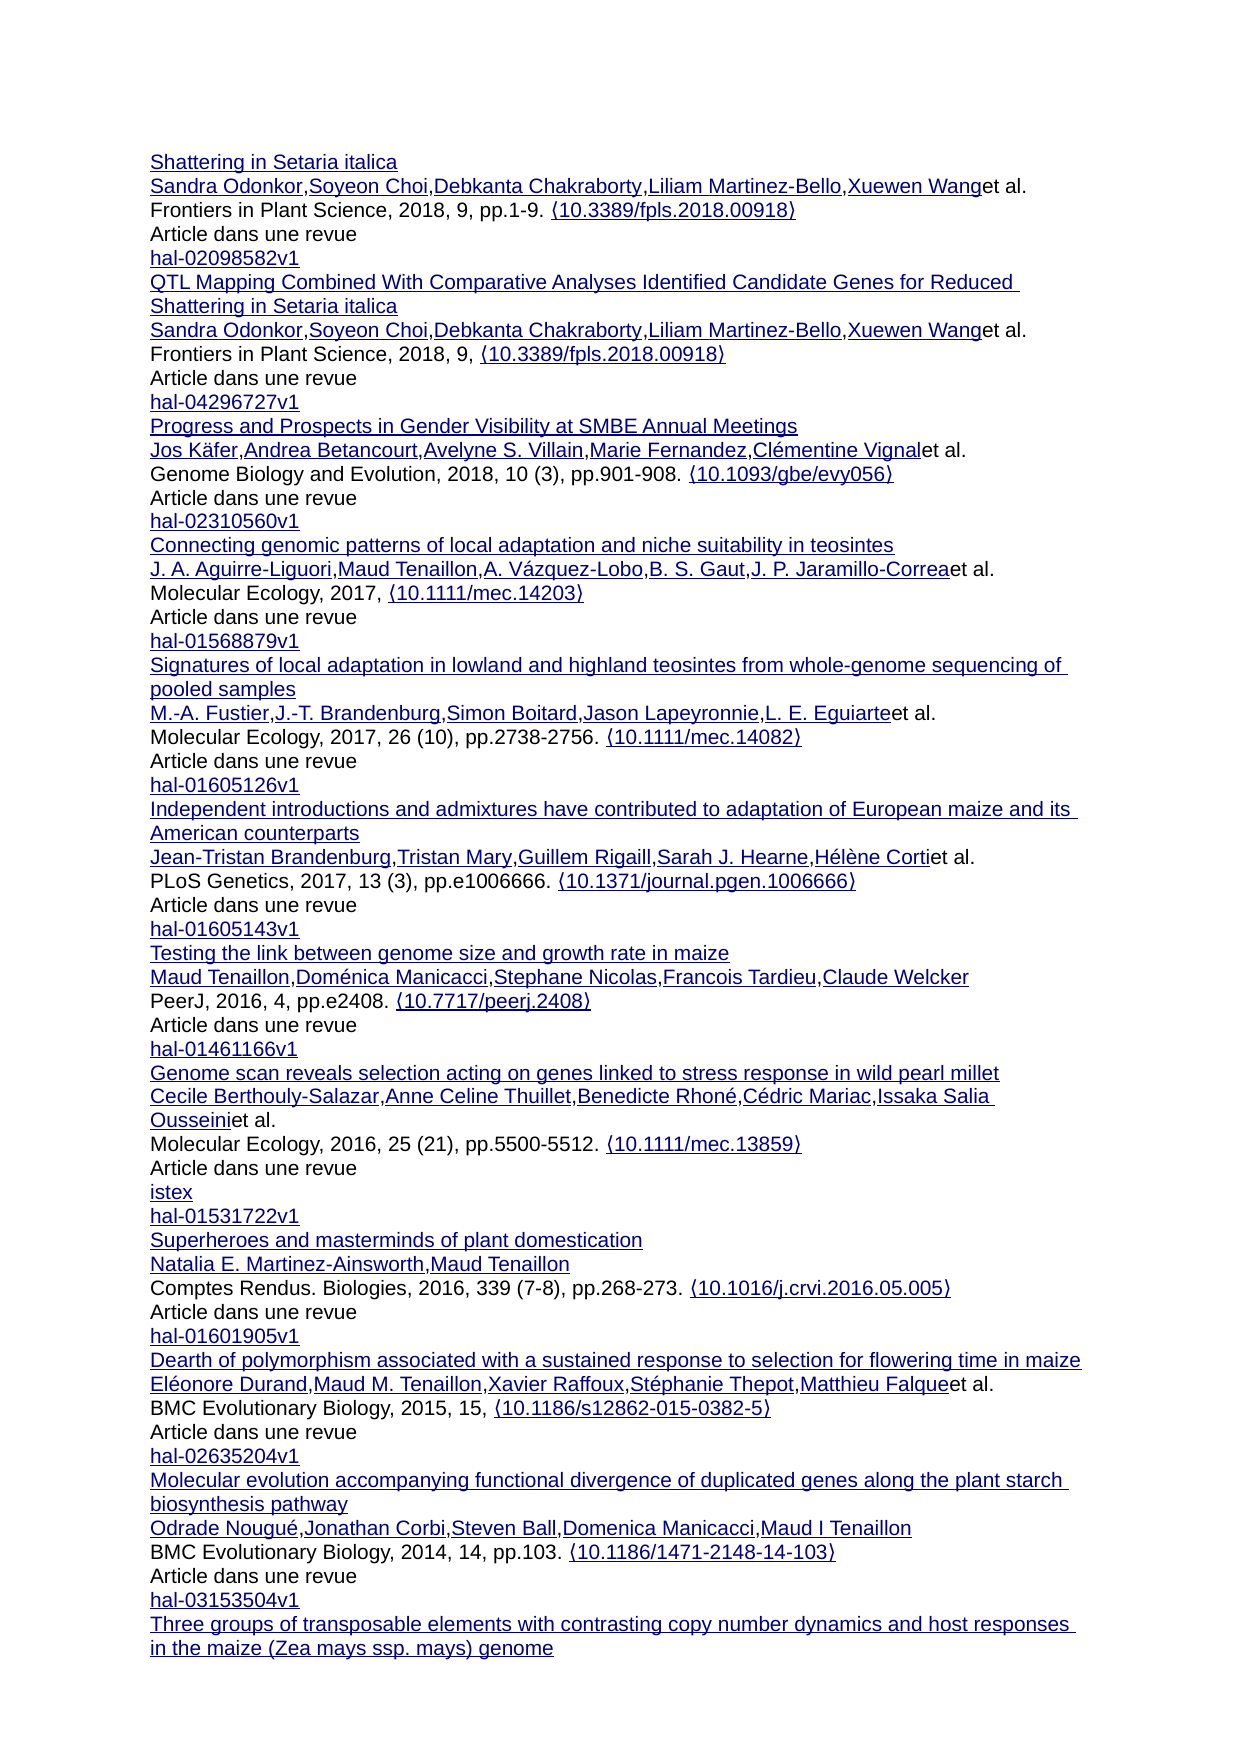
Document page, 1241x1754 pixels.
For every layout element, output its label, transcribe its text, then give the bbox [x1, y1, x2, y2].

table_cell Shattering in Setaria italica Sandra Odonkor,Soyeon Choi,Debkanta Chakraborty,Liliam Martinez-Bello,Xuewen Wanget al. Frontiers in Plant Science, 2018, 9, pp.1-9. ⟨10.3389/fpls.2018.00918⟩ Article dans une revue hal-02098582v1 [150, 150, 1090, 270]
table_cell Molecular evolution accompanying functional divergence of duplicated genes along the plant starch biosynthesis pathway Odrade Nougué,Jonathan Corbi,Steven Ball,Domenica Manicacci,Maud I Tenaillon BMC Evolutionary Biology, 2014, 14, pp.103. ⟨10.1186/1471-2148-14-103⟩ Article dans une revue hal-03153504v1 [150, 1468, 1090, 1611]
table_cell Three groups of transposable elements with contrasting copy number dynamics and host responses in the maize (Zea mays ssp. mays) genome [150, 1611, 1090, 1659]
table_cell Connecting genomic patterns of local adaptation and niche suitability in teosintes J. A. Aguirre-Liguori,Maud Tenaillon,A. Vázquez-Lobo,B. S. Gaut,J. P. Jaramillo-Correaet al. Molecular Ecology, 2017, ⟨10.1111/mec.14203⟩ Article dans une revue hal-01568879v1 [150, 533, 1090, 653]
table_cell Genome scan reveals selection acting on genes linked to stress response in wild pearl millet Cecile Berthouly-Salazar,Anne Celine Thuillet,Benedicte Rhoné,Cédric Mariac,Issaka Salia Ousseiniet al. Molecular Ecology, 2016, 25 (21), pp.5500-5512. ⟨10.1111/mec.13859⟩ Article dans une revue istex hal-01531722v1 [150, 1060, 1090, 1228]
table_cell Independent introductions and admixtures have contributed to adaptation of European maize and its American counterparts Jean-Tristan Brandenburg,Tristan Mary,Guillem Rigaill,Sarah J. Hearne,Hélène Cortiet al. PLoS Genetics, 2017, 13 (3), pp.e1006666. ⟨10.1371/journal.pgen.1006666⟩ Article dans une revue hal-01605143v1 [150, 797, 1090, 941]
table_cell Superheroes and masterminds of plant domestication Natalia E. Martinez-Ainsworth,Maud Tenaillon Comptes Rendus. Biologies, 2016, 339 (7-8), pp.268-273. ⟨10.1016/j.crvi.2016.05.005⟩ Article dans une revue hal-01601905v1 [150, 1228, 1090, 1348]
table_cell Progress and Prospects in Gender Visibility at SMBE Annual Meetings Jos Käfer,Andrea Betancourt,Avelyne S. Villain,Marie Fernandez,Clémentine Vignalet al. Genome Biology and Evolution, 2018, 10 (3), pp.901-908. ⟨10.1093/gbe/evy056⟩ Article dans une revue hal-02310560v1 [150, 414, 1090, 533]
table_cell QTL Mapping Combined With Comparative Analyses Identified Candidate Genes for Reduced Shattering in Setaria italica Sandra Odonkor,Soyeon Choi,Debkanta Chakraborty,Liliam Martinez-Bello,Xuewen Wanget al. Frontiers in Plant Science, 2018, 9, ⟨10.3389/fpls.2018.00918⟩ Article dans une revue hal-04296727v1 [150, 270, 1090, 413]
table_cell Testing the link between genome size and growth rate in maize Maud Tenaillon,Doménica Manicacci,Stephane Nicolas,Francois Tardieu,Claude Welcker PeerJ, 2016, 4, pp.e2408. ⟨10.7717/peerj.2408⟩ Article dans une revue hal-01461166v1 [150, 941, 1090, 1060]
table_cell Signatures of local adaptation in lowland and highland teosintes from whole-genome sequencing of pooled samples M.-A. Fustier,J.-T. Brandenburg,Simon Boitard,Jason Lapeyronnie,L. E. Eguiarteet al. Molecular Ecology, 2017, 26 (10), pp.2738-2756. ⟨10.1111/mec.14082⟩ Article dans une revue hal-01605126v1 [150, 653, 1090, 797]
table_cell Dearth of polymorphism associated with a sustained response to selection for flowering time in maize Eléonore Durand,Maud M. Tenaillon,Xavier Raffoux,Stéphanie Thepot,Matthieu Falqueet al. BMC Evolutionary Biology, 2015, 15, ⟨10.1186/s12862-015-0382-5⟩ Article dans une revue hal-02635204v1 [150, 1348, 1090, 1468]
